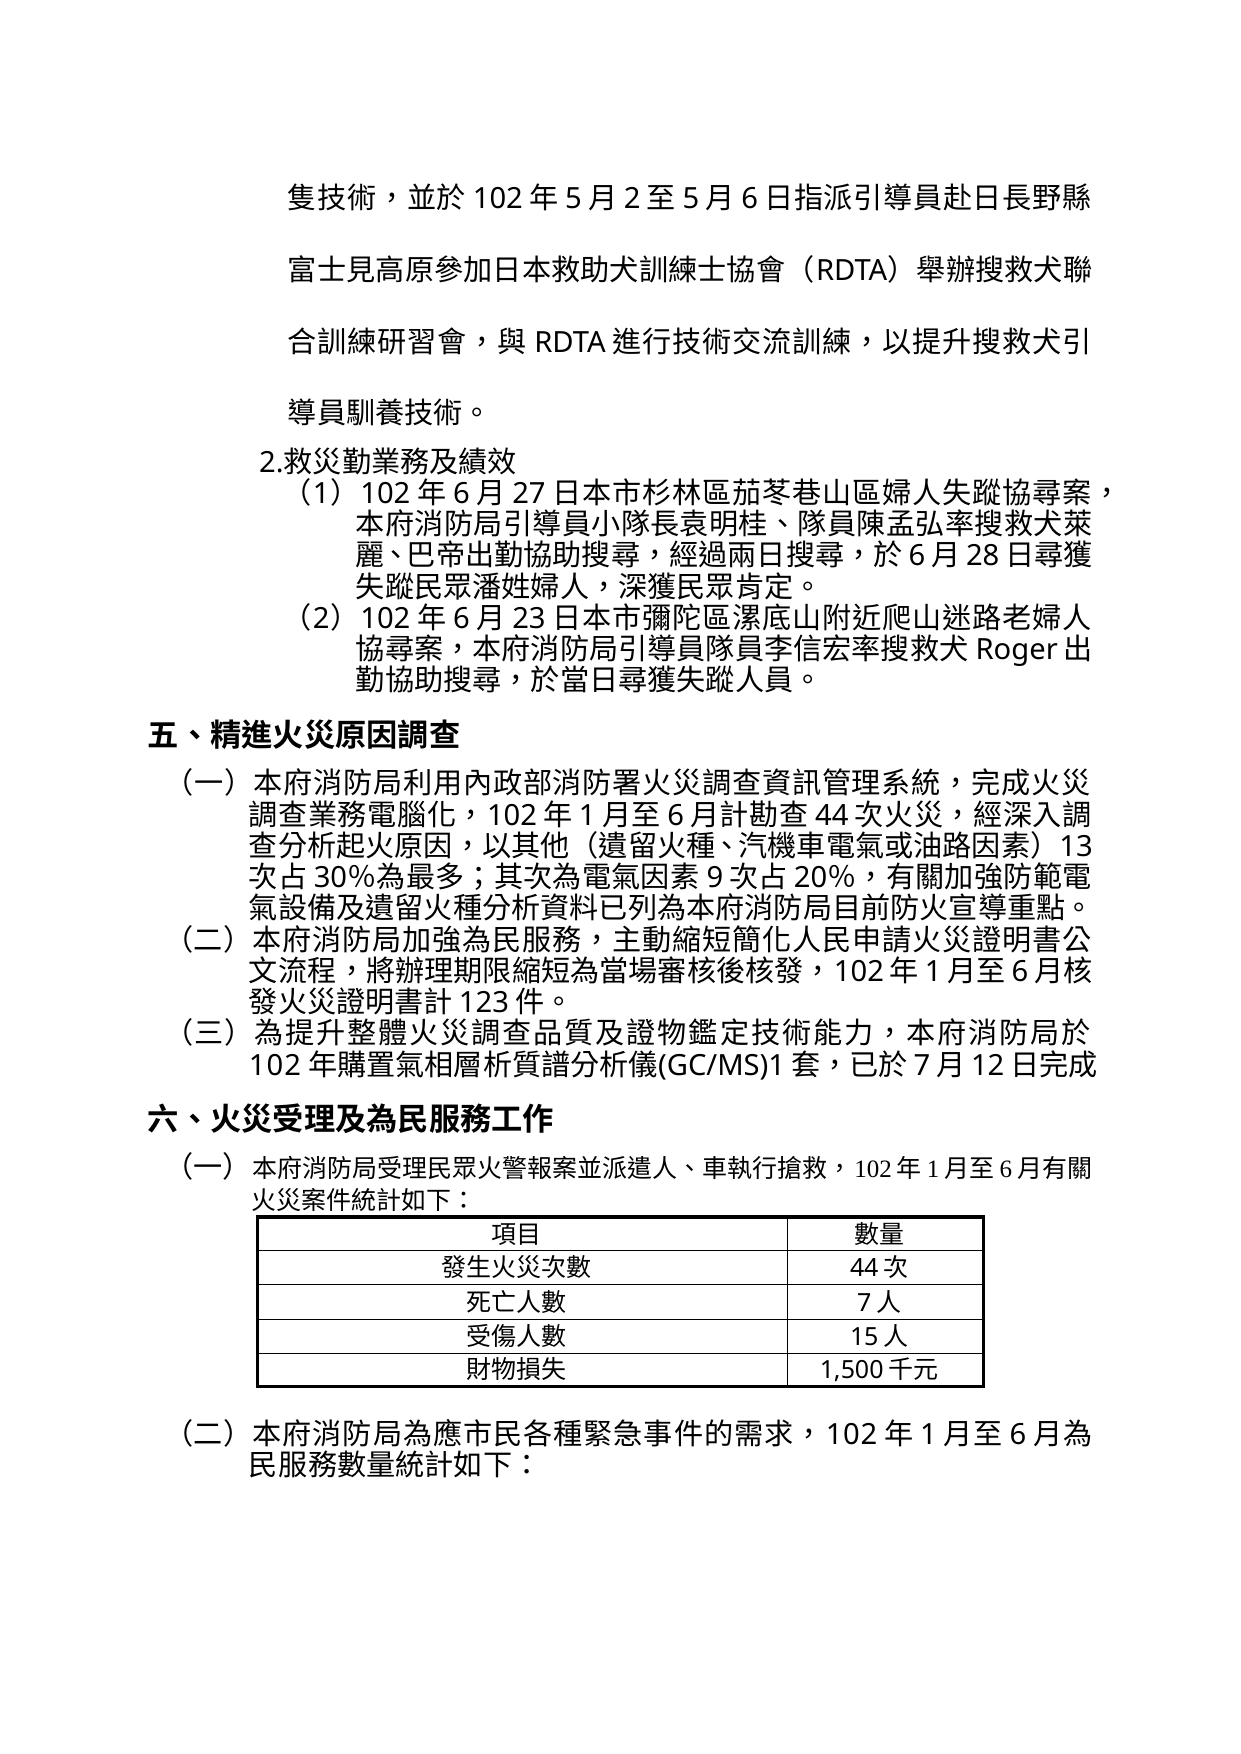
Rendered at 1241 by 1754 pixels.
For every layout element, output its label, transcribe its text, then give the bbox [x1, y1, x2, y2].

table_cell 1,500千元 [788, 1354, 982, 1385]
text 六、火災受理及為民服務工作 [148, 1081, 1092, 1153]
text （一）本府消防局利用內政部消防署火災調查資訊管理系統，完成火災調查業務電腦化，102年1月至6月計勘查44次火災，經深入調查分析起火原因，以其他（遺留火種、汽機車電氣或油路因素）13次占30％為最多；其次為電氣因素9次占20％，有關加強防範電氣設備及遺留火種分析資料已列為本府消防局目前防火宣導重點。 [164, 769, 1092, 925]
text （三）為提升整體火災調查品質及證物鑑定技術能力，本府消防局於102年購置氣相層析質譜分析儀(GC/MS)1套，已於7月12日完成。 [164, 1019, 1092, 1081]
table_cell 15人 [788, 1320, 982, 1353]
text （2）102年6月23日本市彌陀區漯底山附近爬山迷路老婦人協尋案，本府消防局引導員隊員李信宏率搜救犬Roger出勤協助搜尋，於當日尋獲失蹤人員。 [283, 603, 1092, 697]
table_cell 發生火災次數 [259, 1251, 787, 1284]
text 隻技術，並於102年5月2至5月6日指派引導員赴日長野縣富士見高原參加日本救助犬訓練士協會（RDTA）舉辦搜救犬聯合訓練研習會，與RDTA進行技術交流訓練，以提升搜救犬引導員馴養技術。 [288, 160, 1092, 447]
text 2.救災勤業務及績效 [259, 447, 1092, 478]
table_cell 7人 [788, 1285, 982, 1318]
table_header 數量 [788, 1219, 982, 1250]
table_cell 受傷人數 [259, 1320, 787, 1353]
text （1）102年6月27日本市杉林區茄苳巷山區婦人失蹤協尋案，本府消防局引導員小隊長袁明桂、隊員陳孟弘率搜救犬萊麗、巴帝出勤協助搜尋，經過兩日搜尋，於6月28日尋獲失蹤民眾潘姓婦人，深獲民眾肯定。 [283, 478, 1092, 603]
table_cell 44次 [788, 1251, 982, 1284]
table_cell 財物損失 [259, 1354, 787, 1385]
text 五、精進火災原因調查 [148, 697, 1092, 769]
text （二）本府消防局加強為民服務，主動縮短簡化人民申請火災證明書公文流程，將辦理期限縮短為當場審核後核發，102年1月至6月核發火災證明書計123件。 [164, 925, 1092, 1019]
table_cell 死亡人數 [259, 1285, 787, 1318]
text （一）本府消防局受理民眾火警報案並派遣人、車執行搶救，102年1月至6月有關火災案件統計如下： [164, 1153, 1092, 1215]
text （二）本府消防局為應市民各種緊急事件的需求，102年1月至6月為民服務數量統計如下： [164, 1419, 1092, 1482]
table_header 項目 [259, 1219, 787, 1250]
